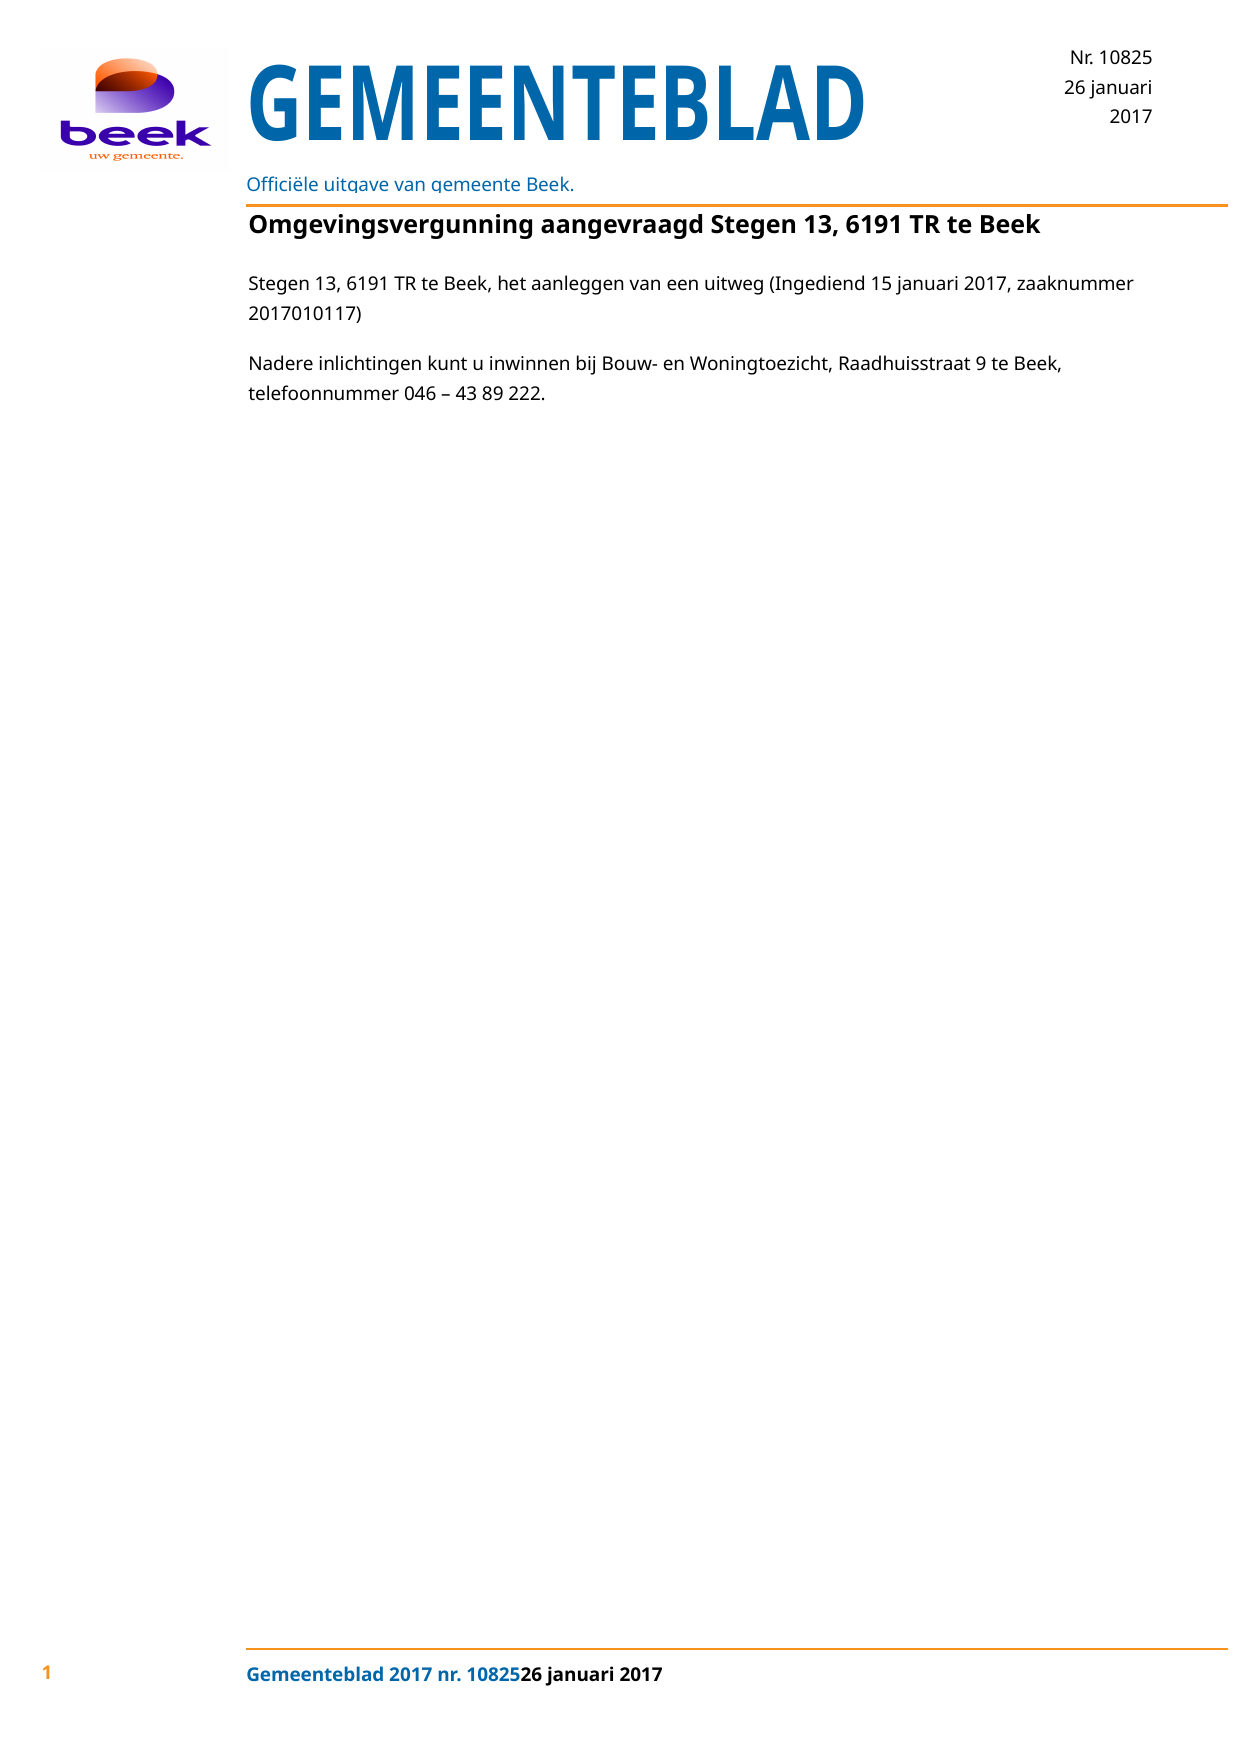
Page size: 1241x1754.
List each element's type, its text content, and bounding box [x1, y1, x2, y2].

picture [41, 47, 231, 172]
text Omgevingsvergunning aangevraagd Stegen 13, 6191 TR te Beek [248, 207, 1152, 241]
text Nadere inlichtingen kunt u inwinnen bij Bouw- en Woningtoezicht, Raadhuisstraat 9 te Beek, telefoonnummer 046 – 43 89 222. [248, 350, 1152, 406]
text Stegen 13, 6191 TR te Beek, het aanleggen van een uitweg (Ingediend 15 januari 2017, zaaknummer 2017010117) [248, 270, 1152, 326]
